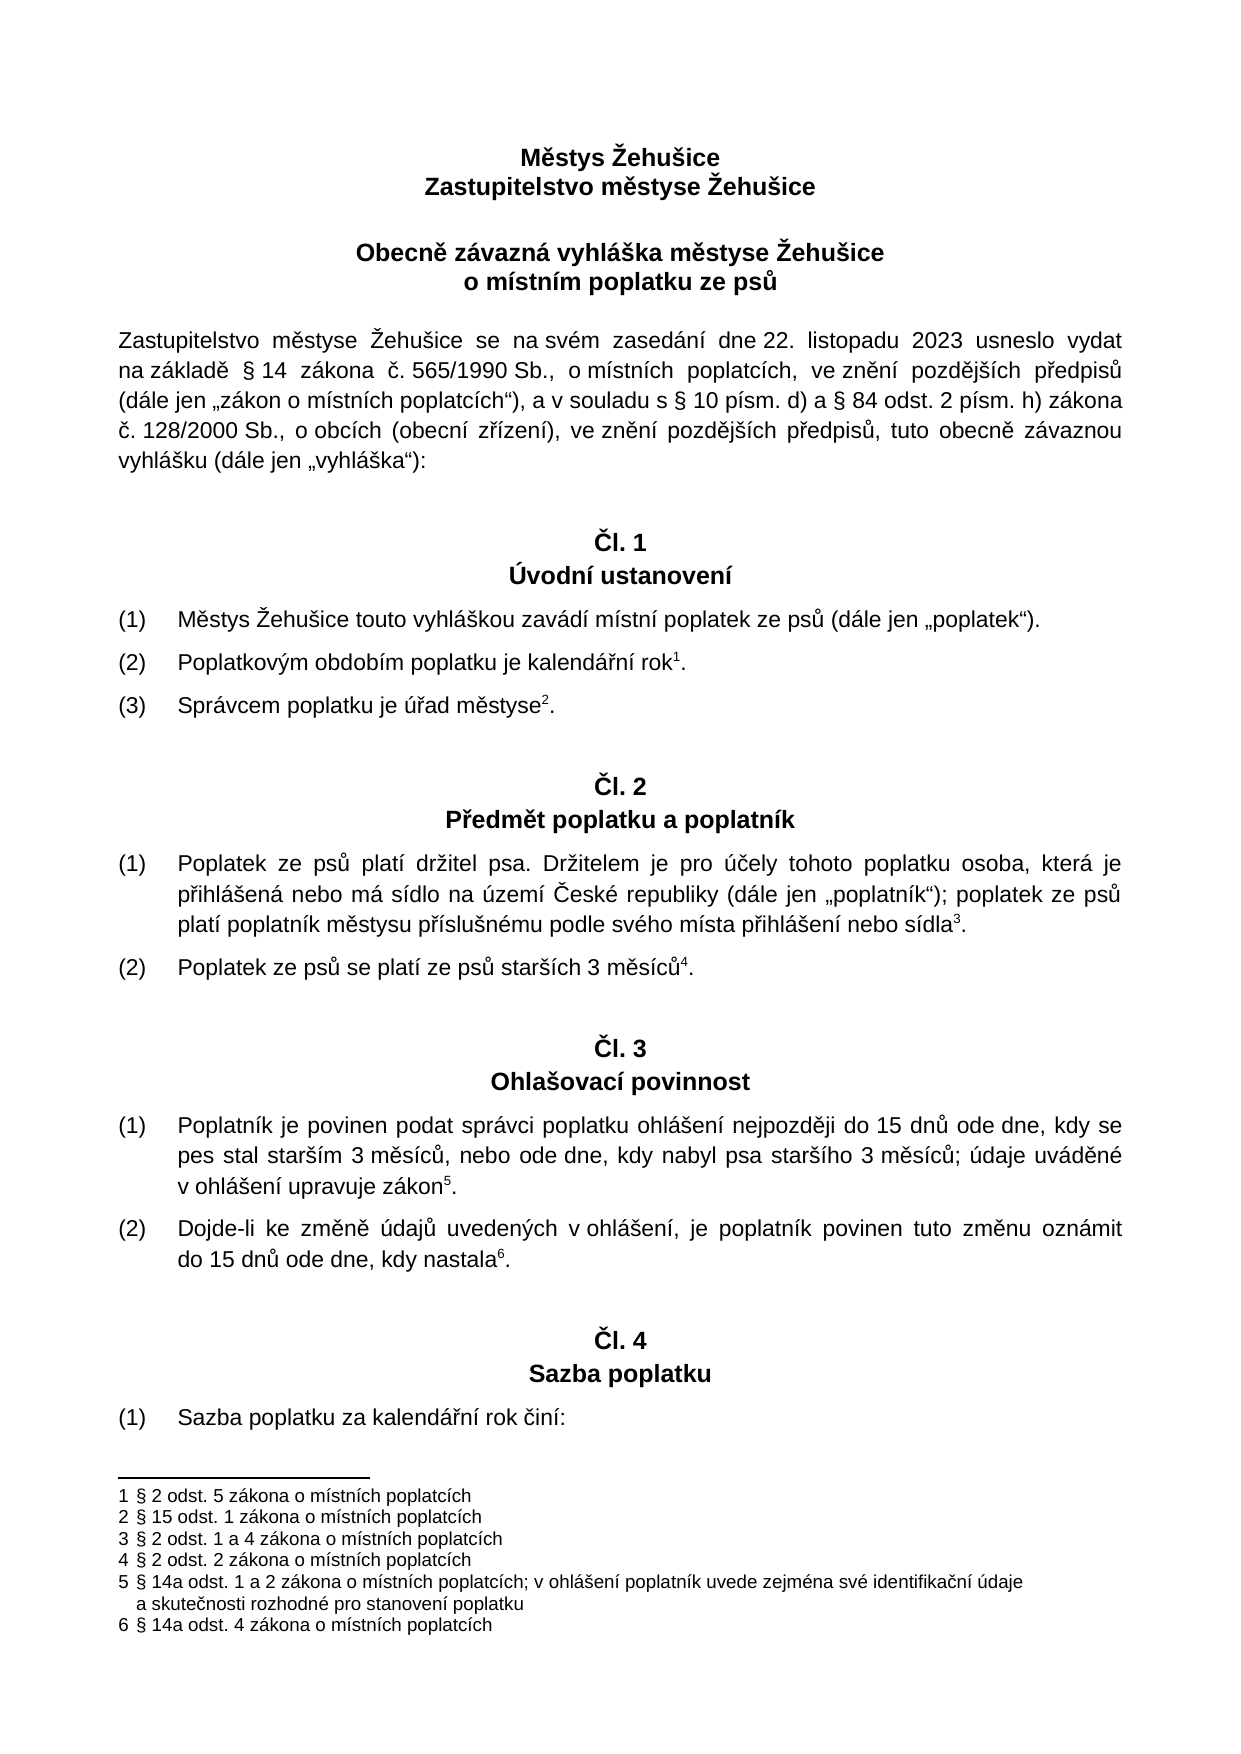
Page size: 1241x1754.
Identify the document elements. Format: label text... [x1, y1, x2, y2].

list Městys Žehušice touto vyhláškou zavádí místní poplatek ze psů (dále jen „poplatek“). [118, 606, 1122, 633]
list Správcem poplatku je úřad městyse. [118, 692, 1122, 718]
list § 15 odst. 1 zákona o místních poplatcích [118, 1506, 1122, 1528]
list Poplatkovým obdobím poplatku je kalendářní rok. [118, 649, 1122, 675]
list Sazba poplatku za kalendářní rok činí: [118, 1404, 1122, 1431]
subtitle Čl. 1 Úvodní ustanovení [118, 528, 1122, 589]
list Poplatek ze psů se platí ze psů starších 3 měsíců. [118, 953, 1122, 980]
list Dojde-li ke změně údajů uvedených v ohlášení, je poplatník povinen tuto změnu oznámit do 15 dnů ode dne, kdy nastala. [118, 1215, 1122, 1272]
subtitle Čl. 4 Sazba poplatku [118, 1326, 1122, 1388]
subtitle Čl. 3 Ohlašovací povinnost [118, 1034, 1122, 1096]
subtitle Obecně závazná vyhláška městyse Žehušice o místním poplatku ze psů [118, 238, 1122, 295]
text Zastupitelstvo městyse Žehušice se na svém zasedání dne 22. listopadu 2023 usneslo vydat na základě § 14 zákona č. 565/1990 Sb., o místních poplatcích, ve znění pozdějších předpisů (dále jen „zákon o místních poplatcích“), a v souladu s § 10 písm. d) a § 84 odst. 2 písm. h) zákona č. 128/2000 Sb., o obcích (obecní zřízení), ve znění pozdějších předpisů, tuto obecně závaznou vyhlášku (dále jen „vyhláška“): [118, 327, 1122, 474]
title Městys Žehušice Zastupitelstvo městyse Žehušice [118, 143, 1122, 201]
list § 14a odst. 1 a 2 zákona o místních poplatcích; v ohlášení poplatník uvede zejména své identifikační údaje a skutečnosti rozhodné pro stanovení poplatku [118, 1571, 1122, 1614]
list § 14a odst. 4 zákona o místních poplatcích [118, 1614, 1122, 1635]
list Poplatek ze psů platí držitel psa. Držitelem je pro účely tohoto poplatku osoba, která je přihlášená nebo má sídlo na území České republiky (dále jen „poplatník“); poplatek ze psů platí poplatník městysu příslušnému podle svého místa přihlášení nebo sídla. [118, 850, 1122, 937]
list § 2 odst. 1 a 4 zákona o místních poplatcích [118, 1528, 1122, 1549]
subtitle Čl. 2 Předmět poplatku a poplatník [118, 772, 1122, 834]
list § 2 odst. 5 zákona o místních poplatcích [118, 1484, 1122, 1506]
list Poplatník je povinen podat správci poplatku ohlášení nejpozději do 15 dnů ode dne, kdy se pes stal starším 3 měsíců, nebo ode dne, kdy nabyl psa staršího 3 měsíců; údaje uváděné v ohlášení upravuje zákon. [118, 1112, 1122, 1199]
list § 2 odst. 2 zákona o místních poplatcích [118, 1549, 1122, 1571]
